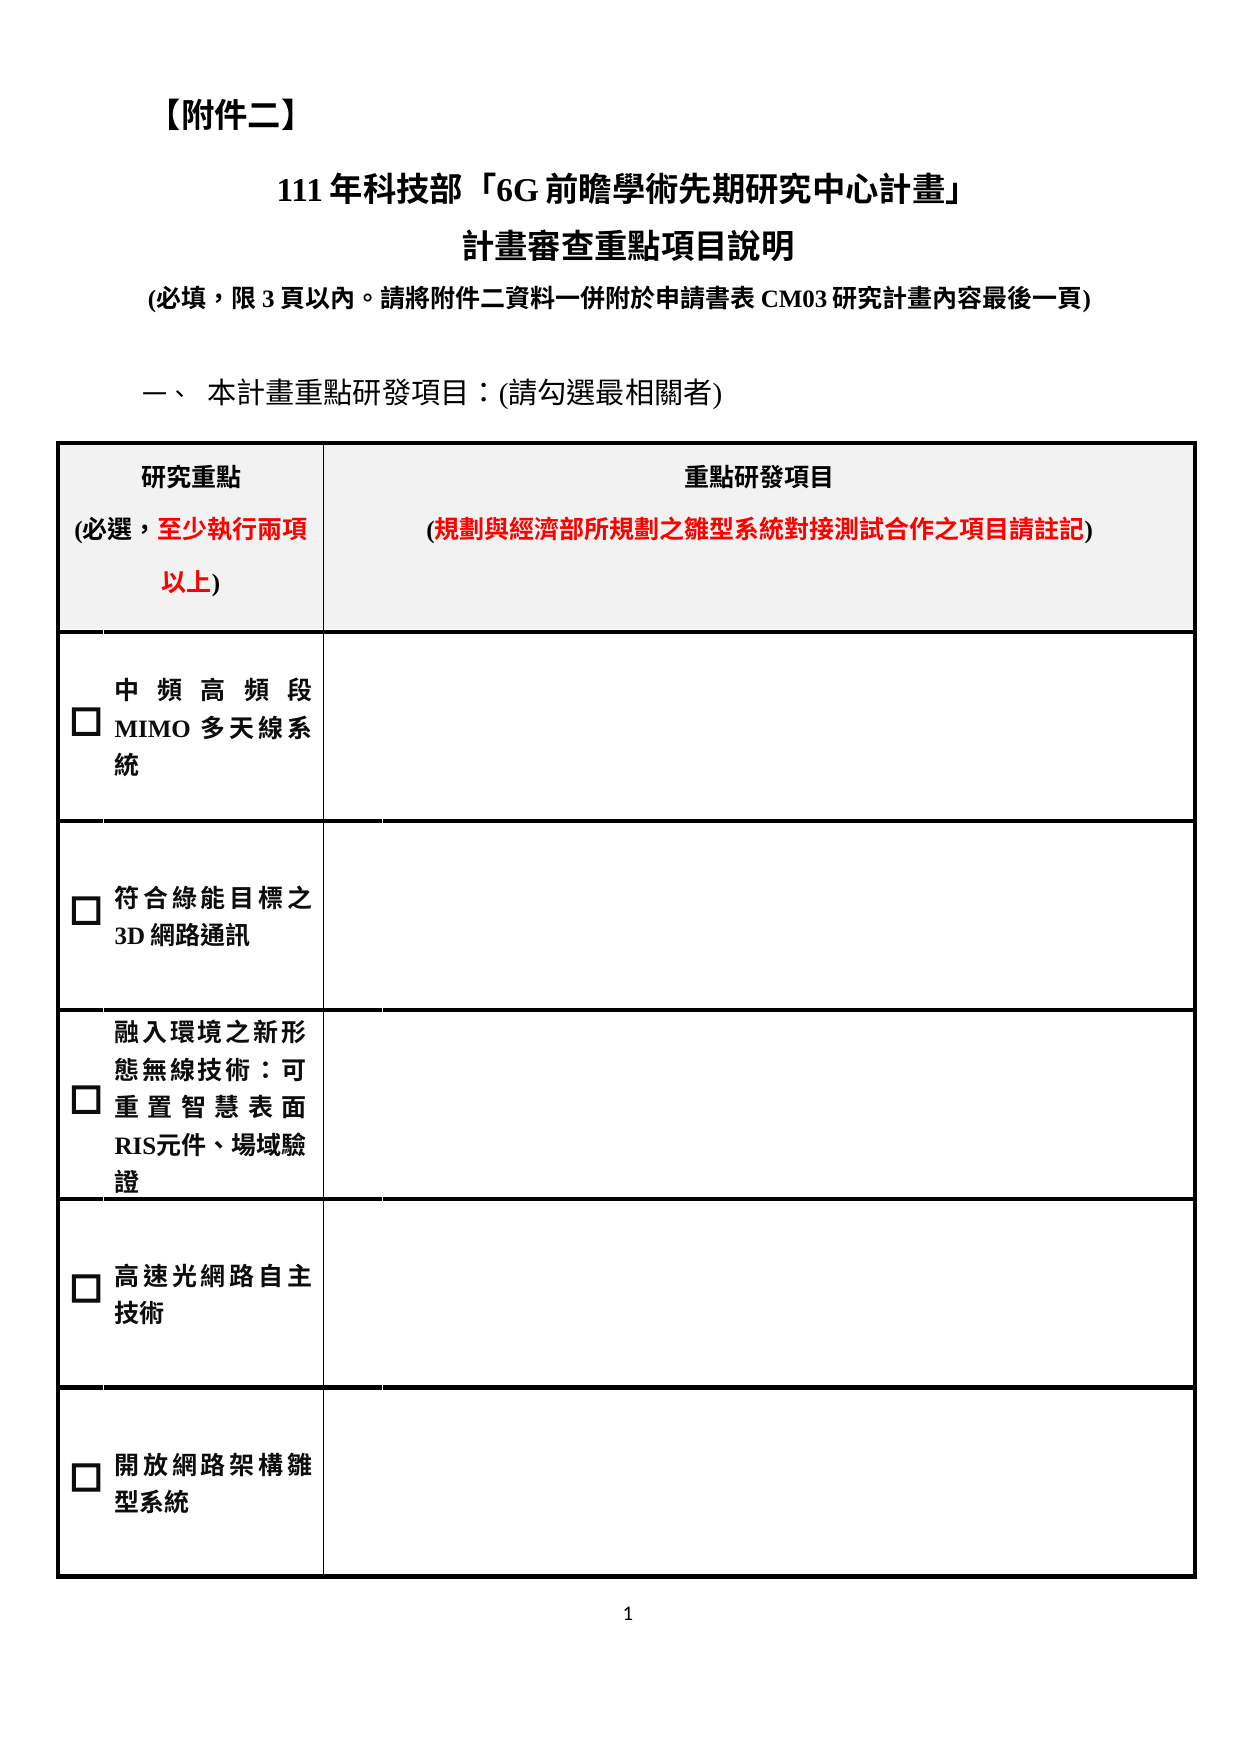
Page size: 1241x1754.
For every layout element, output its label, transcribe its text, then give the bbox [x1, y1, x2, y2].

table_cell  [60, 1390, 103, 1574]
table_cell  [60, 1201, 103, 1385]
table_cell [324, 1012, 382, 1196]
table_cell  [60, 634, 103, 818]
table_cell [383, 1201, 1193, 1385]
table_cell [383, 823, 1193, 1007]
table_cell 融入環境之新形態無線技術：可重置智慧表面 RIS元件、場域驗證 [104, 1012, 323, 1196]
table_cell [324, 634, 1193, 818]
table_cell [383, 1012, 1193, 1196]
table_cell [324, 823, 382, 1007]
table_header 重點研發項目 (規劃與經濟部所規劃之雛型系統對接測試合作之項目請註記) [324, 445, 1193, 629]
table_cell 中頻高頻段MIMO多天線系統 [104, 634, 323, 818]
text 計畫審查重點項目說明 [148, 220, 1107, 268]
table_cell 開放網路架構雛型系統 [104, 1390, 323, 1574]
text 111年科技部「6G前瞻學術先期研究中心計畫」 [148, 162, 1107, 211]
table_cell [324, 1201, 382, 1385]
table_cell [383, 1390, 1193, 1574]
table_cell 符合綠能目標之3D網路通訊 [104, 823, 323, 1007]
table_cell  [60, 823, 103, 1007]
table_header 研究重點 (必選，至少執行兩項以上) [60, 445, 323, 629]
list 本計畫重點研發項目：(請勾選最相關者) [142, 353, 1107, 428]
text (必填，限 3 頁以內。請將附件二資料一併附於申請書表CM03研究計畫內容最後一頁) [148, 278, 1107, 316]
table_cell 高速光網路自主技術 [104, 1201, 323, 1385]
table_cell  [60, 1012, 103, 1196]
table_cell [324, 1390, 382, 1574]
